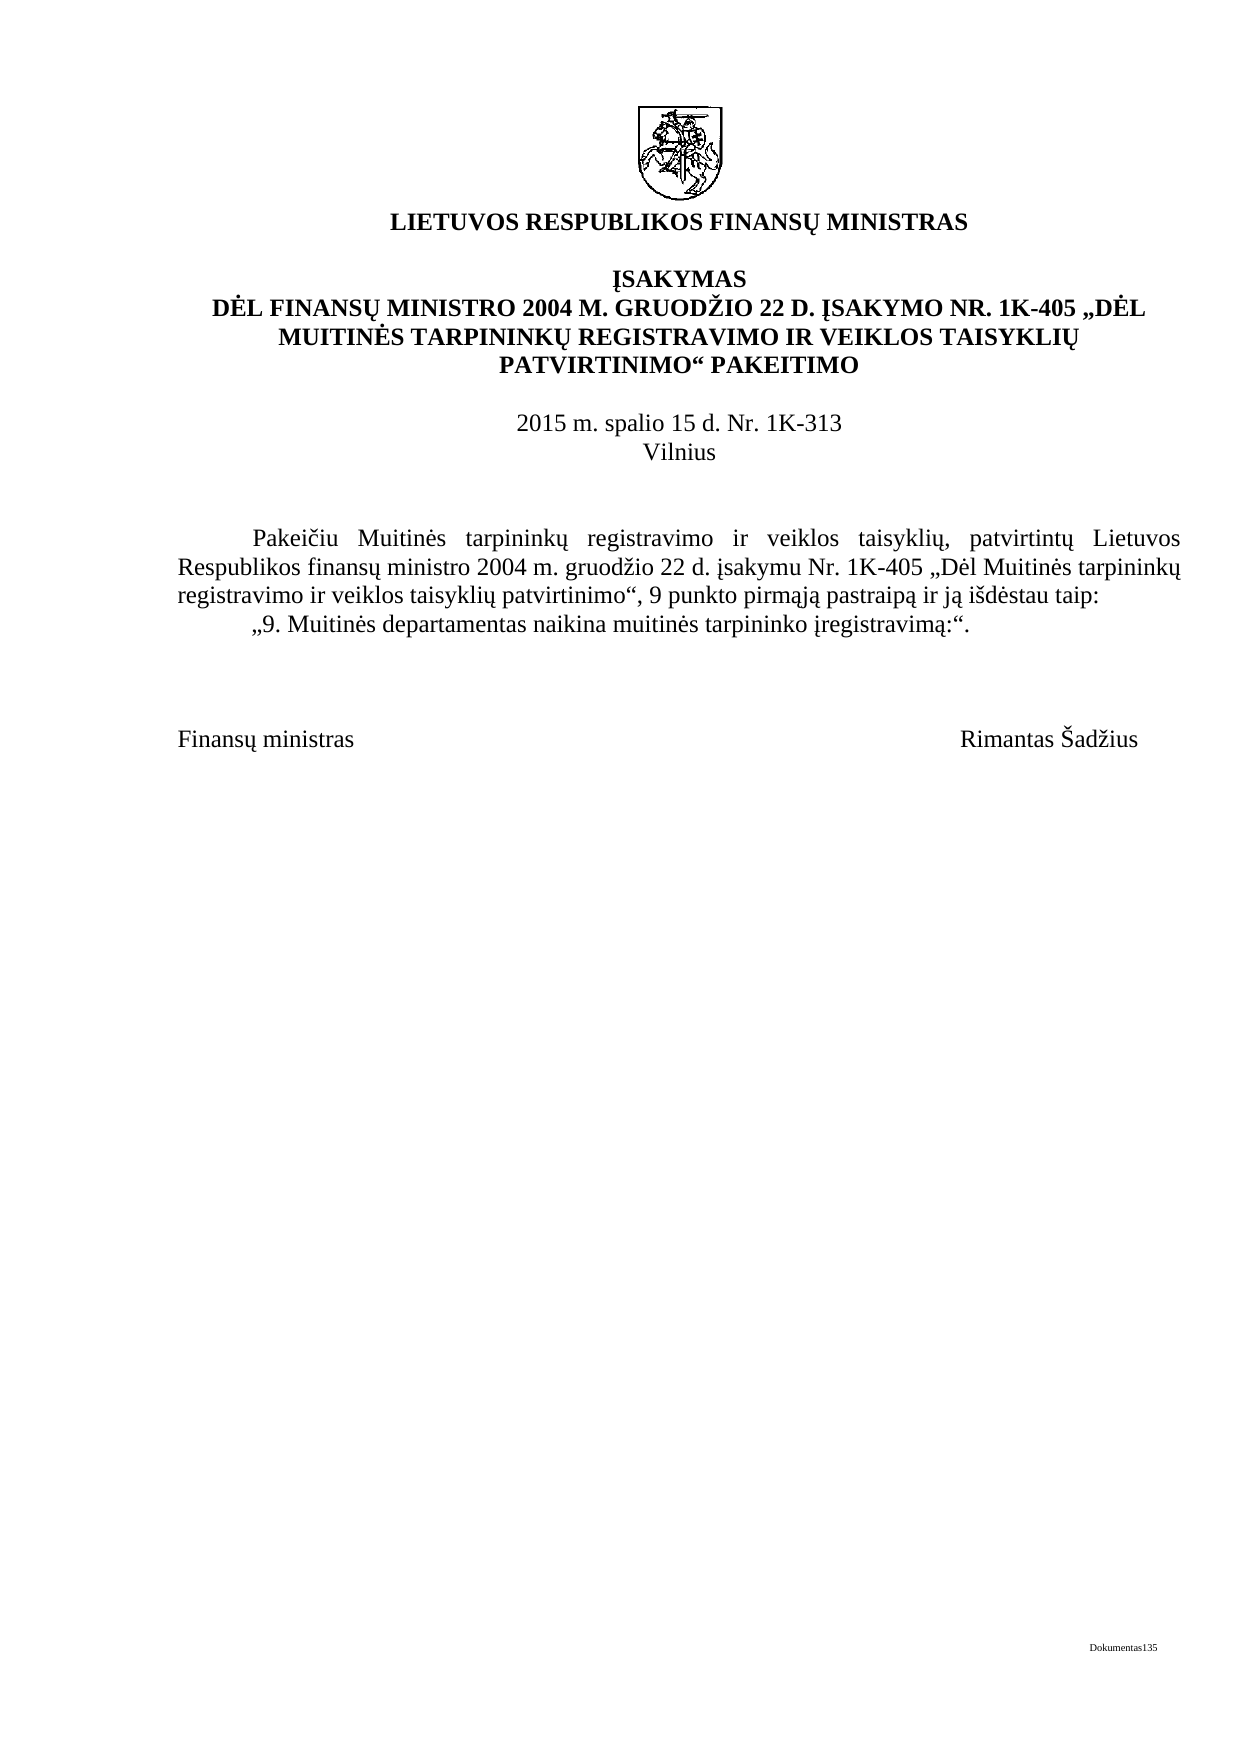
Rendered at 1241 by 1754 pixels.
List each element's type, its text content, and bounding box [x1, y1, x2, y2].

text Finansų ministras Rimantas Šadžius [177, 724, 1181, 753]
text DĖL FINANSŲ MINISTRO 2004 M. GRUODŽIO 22 D. ĮSAKYMO NR. 1K-405 „DĖL MUITINĖS TARPININKŲ REGISTRAVIMO IR VEIKLOS TAISYKLIŲ PATVIRTINIMO“ PAKEITIMO [177, 293, 1181, 379]
text „9. Muitinės departamentas naikina muitinės tarpininko įregistravimą:“. [177, 609, 1181, 638]
text ĮSAKYMAS [177, 264, 1181, 293]
text Pakeičiu Muitinės tarpininkų registravimo ir veiklos taisyklių, patvirtintų Lietuvos Respublikos finansų ministro 2004 m. gruodžio 22 d. įsakymu Nr. 1K-405 „Dėl Muitinės tarpininkų registravimo ir veiklos taisyklių patvirtinimo“, 9 punkto pirmąją pastraipą ir ją išdėstau taip: [177, 523, 1181, 609]
text Vilnius [177, 437, 1181, 465]
text LIETUVOS RESPUBLIKOS FINANSŲ MINISTRAS [177, 207, 1181, 235]
text 2015 m. spalio 15 d. Nr. 1K-313 [177, 408, 1181, 437]
